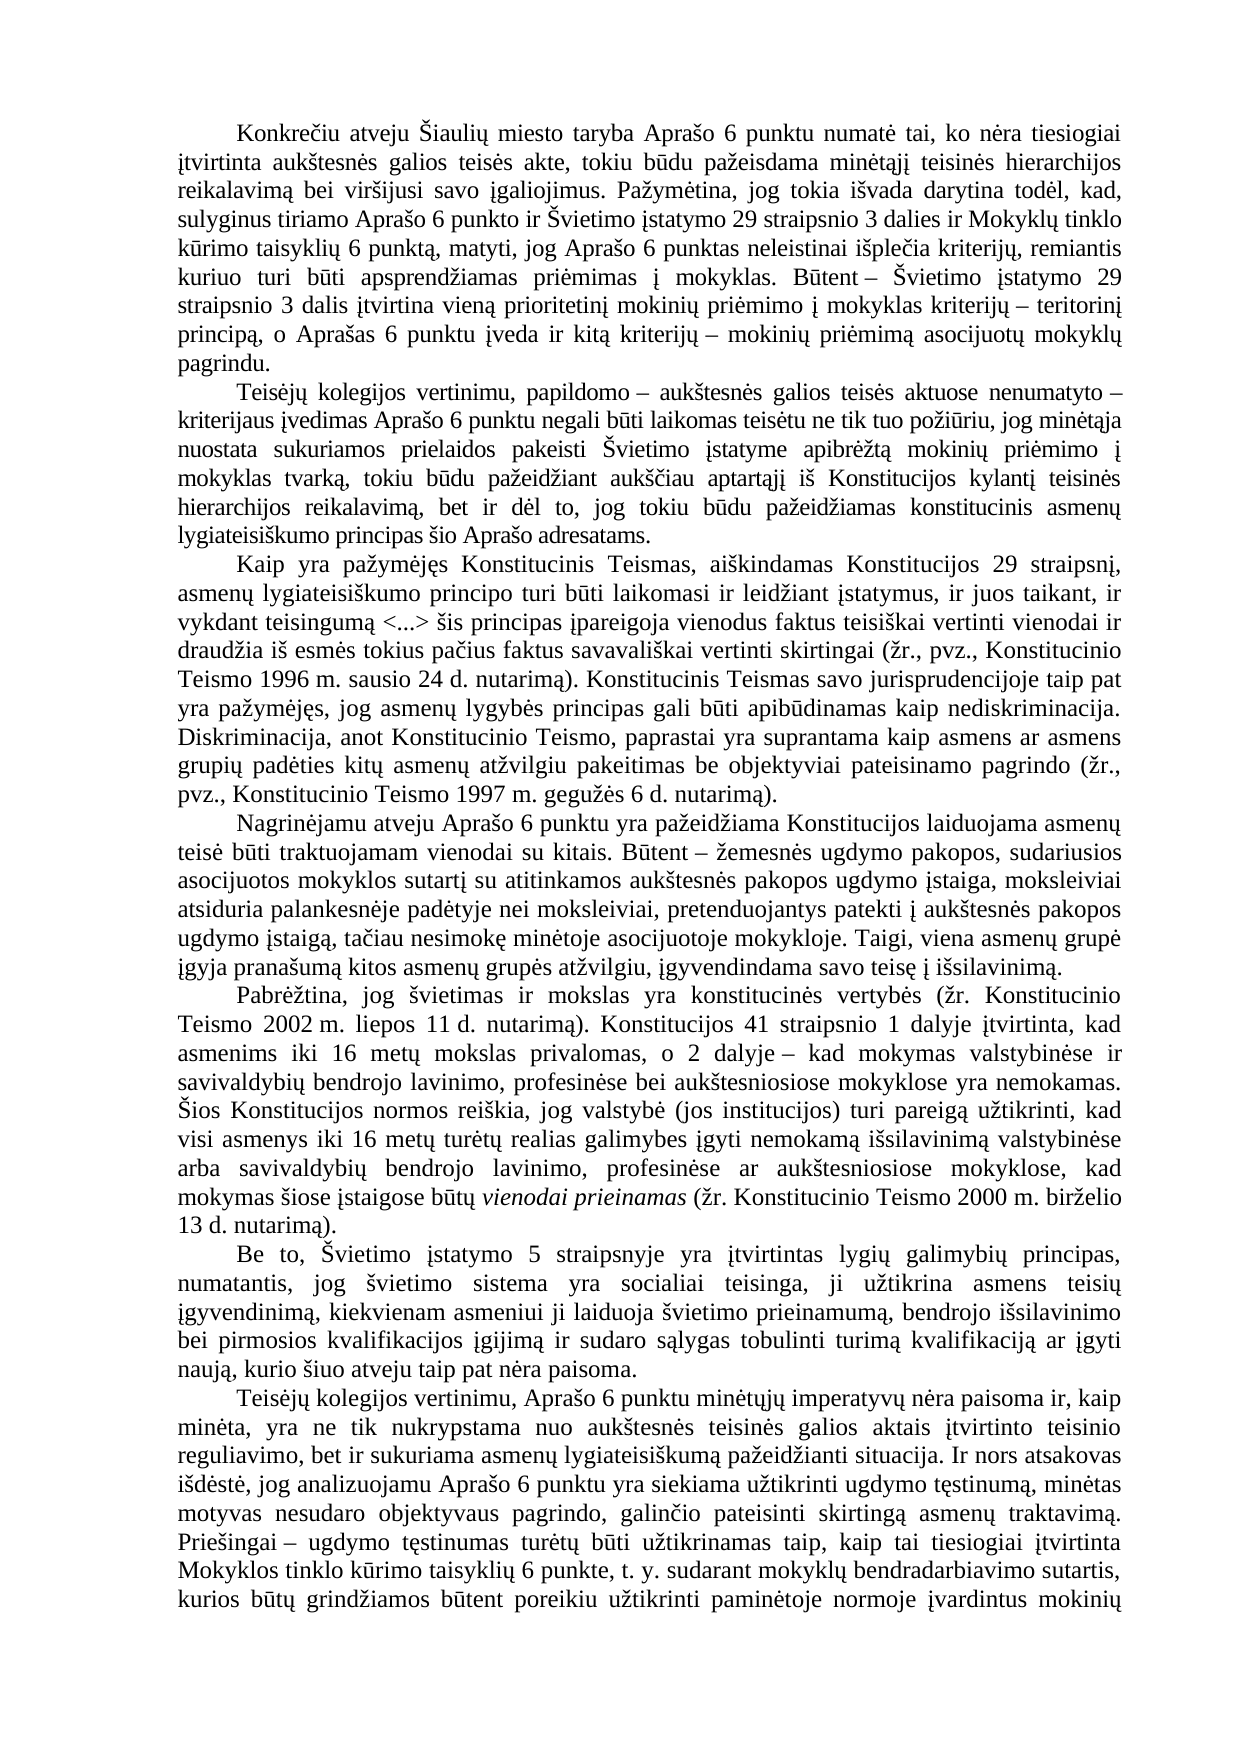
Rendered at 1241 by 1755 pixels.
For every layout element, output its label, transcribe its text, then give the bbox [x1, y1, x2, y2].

text Konkrečiu atveju Šiaulių miesto taryba Aprašo 6 punktu numatė tai, ko nėra tiesiogiai įtvirtinta aukštesnės galios teisės akte, tokiu būdu pažeisdama minėtąjį teisinės hierarchijos reikalavimą bei viršijusi savo įgaliojimus. Pažymėtina, jog tokia išvada darytina todėl, kad, sulyginus tiriamo Aprašo 6 punkto ir Švietimo įstatymo 29 straipsnio 3 dalies ir Mokyklų tinklo kūrimo taisyklių 6 punktą, matyti, jog Aprašo 6 punktas neleistinai išplečia kriterijų, remiantis kuriuo turi būti apsprendžiamas priėmimas į mokyklas. Būtent – Švietimo įstatymo 29 straipsnio 3 dalis įtvirtina vieną prioritetinį mokinių priėmimo į mokyklas kriterijų – teritorinį principą, o Aprašas 6 punktu įveda ir kitą kriterijų – mokinių priėmimą asocijuotų mokyklų pagrindu. [177, 118, 1122, 377]
text Nagrinėjamu atveju Aprašo 6 punktu yra pažeidžiama Konstitucijos laiduojama asmenų teisė būti traktuojamam vienodai su kitais. Būtent – žemesnės ugdymo pakopos, sudariusios asocijuotos mokyklos sutartį su atitinkamos aukštesnės pakopos ugdymo įstaiga, moksleiviai atsiduria palankesnėje padėtyje nei moksleiviai, pretenduojantys patekti į aukštesnės pakopos ugdymo įstaigą, tačiau nesimokę minėtoje asocijuotoje mokykloje. Taigi, viena asmenų grupė įgyja pranašumą kitos asmenų grupės atžvilgiu, įgyvendindama savo teisę į išsilavinimą. [177, 808, 1122, 981]
text Teisėjų kolegijos vertinimu, Aprašo 6 punktu minėtųjų imperatyvų nėra paisoma ir, kaip minėta, yra ne tik nukrypstama nuo aukštesnės teisinės galios aktais įtvirtinto teisinio reguliavimo, bet ir sukuriama asmenų lygiateisiškumą pažeidžianti situacija. Ir nors atsakovas išdėstė, jog analizuojamu Aprašo 6 punktu yra siekiama užtikrinti ugdymo tęstinumą, minėtas motyvas nesudaro objektyvaus pagrindo, galinčio pateisinti skirtingą asmenų traktavimą. Priešingai – ugdymo tęstinumas turėtų būti užtikrinamas taip, kaip tai tiesiogiai įtvirtinta Mokyklos tinklo kūrimo taisyklių 6 punkte, t. y. sudarant mokyklų bendradarbiavimo sutartis, kurios būtų grindžiamos būtent poreikiu užtikrinti paminėtoje normoje įvardintus mokinių [177, 1383, 1122, 1613]
text Teisėjų kolegijos vertinimu, papildomo – aukštesnės galios teisės aktuose nenumatyto – kriterijaus įvedimas Aprašo 6 punktu negali būti laikomas teisėtu ne tik tuo požiūriu, jog minėtąja nuostata sukuriamos prielaidos pakeisti Švietimo įstatyme apibrėžtą mokinių priėmimo į mokyklas tvarką, tokiu būdu pažeidžiant aukščiau aptartąjį iš Konstitucijos kylantį teisinės hierarchijos reikalavimą, bet ir dėl to, jog tokiu būdu pažeidžiamas konstitucinis asmenų lygiateisiškumo principas šio Aprašo adresatams. [177, 377, 1122, 549]
text Be to, Švietimo įstatymo 5 straipsnyje yra įtvirtintas lygių galimybių principas, numatantis, jog švietimo sistema yra socialiai teisinga, ji užtikrina asmens teisių įgyvendinimą, kiekvienam asmeniui ji laiduoja švietimo prieinamumą, bendrojo išsilavinimo bei pirmosios kvalifikacijos įgijimą ir sudaro sąlygas tobulinti turimą kvalifikaciją ar įgyti naują, kurio šiuo atveju taip pat nėra paisoma. [177, 1239, 1122, 1383]
text Pabrėžtina, jog švietimas ir mokslas yra konstitucinės vertybės (žr. Konstitucinio Teismo 2002 m. liepos 11 d. nutarimą). Konstitucijos 41 straipsnio 1 dalyje įtvirtinta, kad asmenims iki 16 metų mokslas privalomas, o 2 dalyje – kad mokymas valstybinėse ir savivaldybių bendrojo lavinimo, profesinėse bei aukštesniosiose mokyklose yra nemokamas. Šios Konstitucijos normos reiškia, jog valstybė (jos institucijos) turi pareigą užtikrinti, kad visi asmenys iki 16 metų turėtų realias galimybes įgyti nemokamą išsilavinimą valstybinėse arba savivaldybių bendrojo lavinimo, profesinėse ar aukštesniosiose mokyklose, kad mokymas šiose įstaigose būtų vienodai prieinamas (žr. Konstitucinio Teismo 2000 m. birželio 13 d. nutarimą). [177, 981, 1122, 1239]
text Kaip yra pažymėjęs Konstitucinis Teismas, aiškindamas Konstitucijos 29 straipsnį, asmenų lygiateisiškumo principo turi būti laikomasi ir leidžiant įstatymus, ir juos taikant, ir vykdant teisingumą <...> šis principas įpareigoja vienodus faktus teisiškai vertinti vienodai ir draudžia iš esmės tokius pačius faktus savavališkai vertinti skirtingai (žr., pvz., Konstitucinio Teismo 1996 m. sausio 24 d. nutarimą). Konstitucinis Teismas savo jurisprudencijoje taip pat yra pažymėjęs, jog asmenų lygybės principas gali būti apibūdinamas kaip nediskriminacija. Diskriminacija, anot Konstitucinio Teismo, paprastai yra suprantama kaip asmens ar asmens grupių padėties kitų asmenų atžvilgiu pakeitimas be objektyviai pateisinamo pagrindo (žr., pvz., Konstitucinio Teismo 1997 m. gegužės 6 d. nutarimą). [177, 549, 1122, 808]
